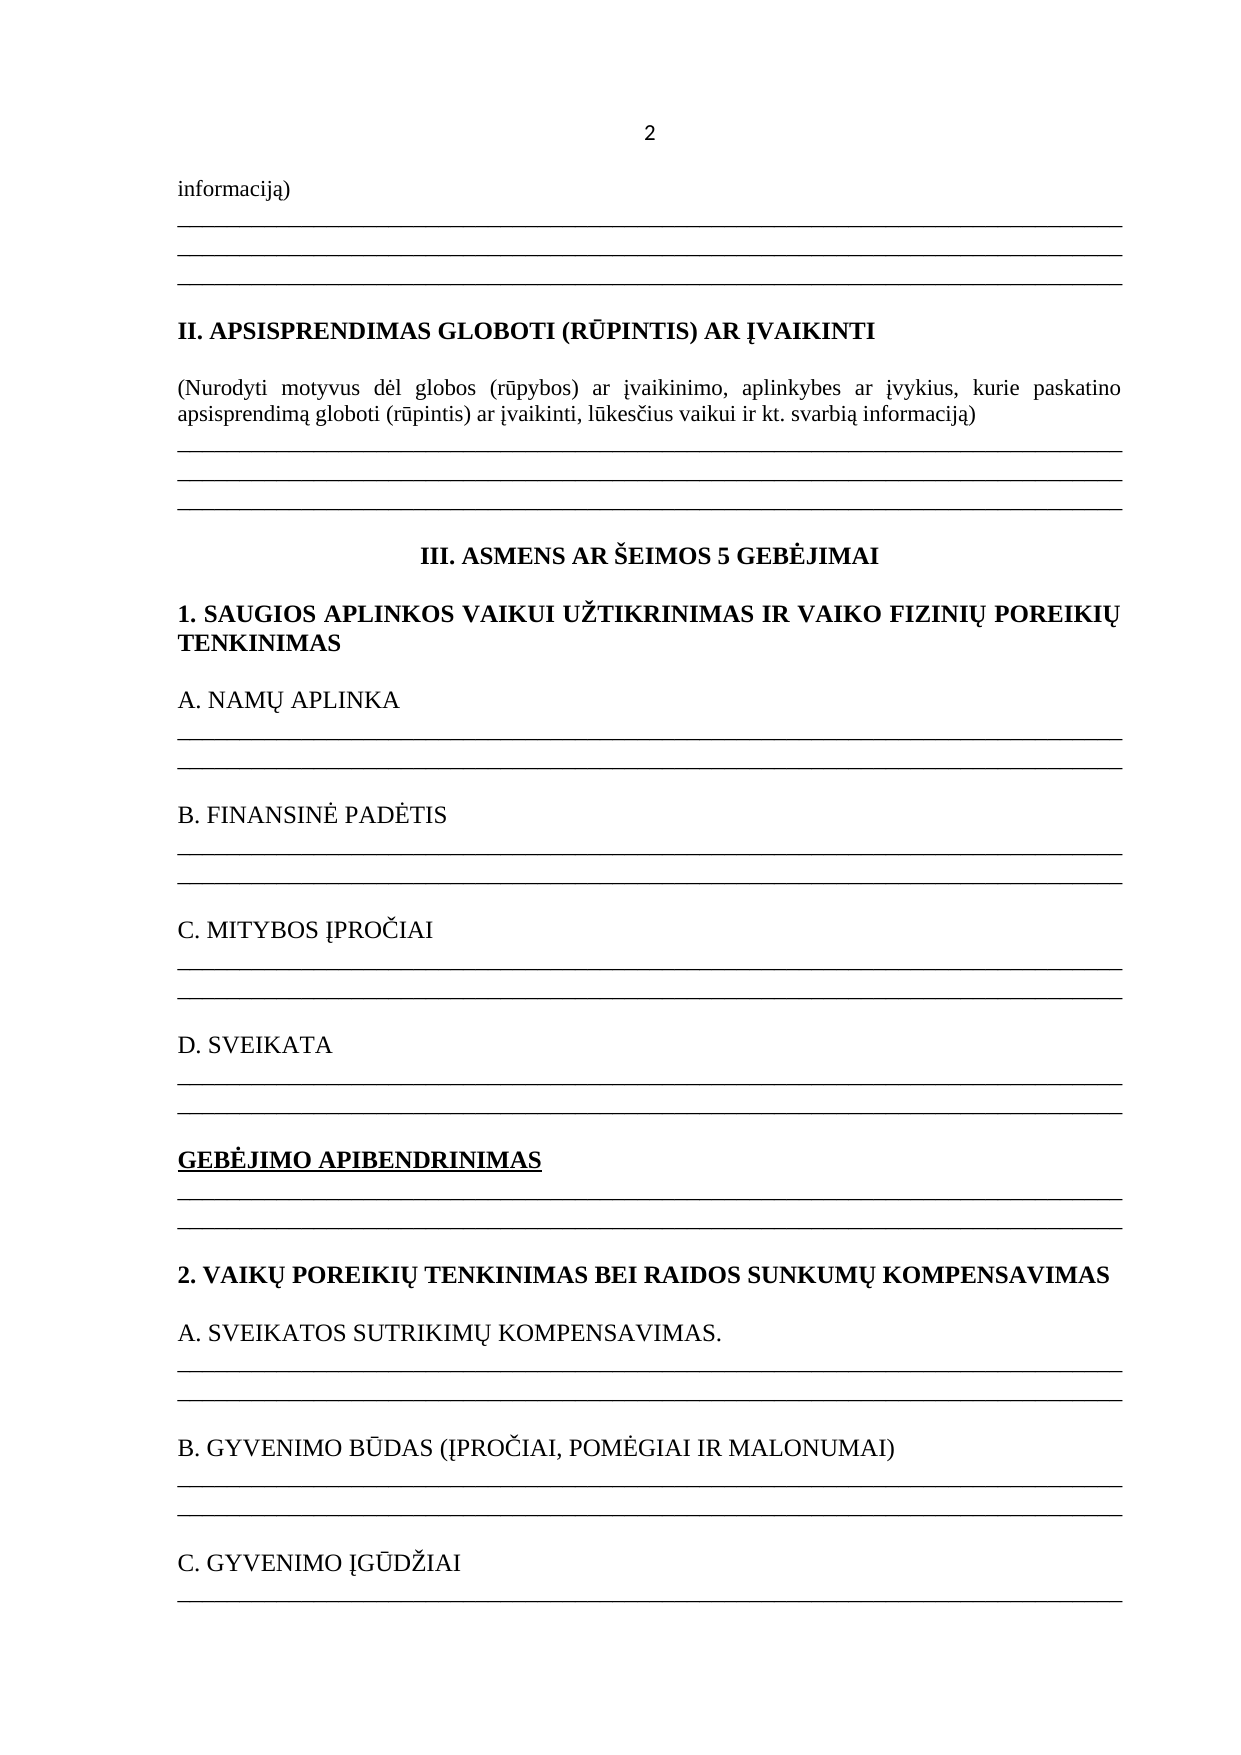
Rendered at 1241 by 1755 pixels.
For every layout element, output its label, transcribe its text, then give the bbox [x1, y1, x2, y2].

text GEBĖJIMO APIBENDRINIMAS [177, 1145, 1122, 1174]
text _ [177, 230, 1122, 255]
text _ [177, 1576, 1122, 1601]
text A. NAMŲ APLINKA [177, 685, 1122, 714]
text D. SVEIKATA [177, 1030, 1122, 1059]
text _ [177, 1203, 1122, 1228]
text _ [177, 1346, 1122, 1371]
text _ [177, 743, 1122, 768]
text 2. VAIKŲ POREIKIŲ TENKINIMAS BEI RAIDOS SUNKUMŲ KOMPENSAVIMAS [177, 1260, 1122, 1289]
text C. MITYBOS ĮPROČIAI [177, 915, 1122, 944]
text _ [177, 484, 1122, 509]
text A. SVEIKATOS SUTRIKIMŲ KOMPENSAVIMAS. [177, 1318, 1122, 1346]
text _ [177, 1375, 1122, 1400]
text B. FINANSINĖ PADĖTIS [177, 800, 1122, 829]
text II. APSISPRENDIMAS GLOBOTI (RŪPINTIS) AR ĮVAIKINTI [177, 316, 1122, 345]
text _ [177, 1088, 1122, 1113]
text _ [177, 1461, 1122, 1486]
text (Nurodyti motyvus dėl globos (rūpybos) ar įvaikinimo, aplinkybes ar įvykius, kurie paskatino apsisprendimą globoti (rūpintis) ar įvaikinti, lūkesčius vaikui ir kt. svarbią informaciją) [177, 374, 1122, 426]
text _ [177, 858, 1122, 883]
text _ [177, 1059, 1122, 1084]
text III. ASMENS AR ŠEIMOS 5 GEBĖJIMAI [177, 541, 1122, 570]
text _ [177, 714, 1122, 739]
text informaciją) [177, 175, 1122, 201]
text _ [177, 1490, 1122, 1515]
text _ [177, 944, 1122, 969]
text C. GYVENIMO ĮGŪDŽIAI [177, 1548, 1122, 1576]
text _ [177, 201, 1122, 226]
text _ [177, 455, 1122, 480]
text _ [177, 426, 1122, 451]
text B. GYVENIMO BŪDAS (ĮPROČIAI, POMĖGIAI IR MALONUMAI) [177, 1433, 1122, 1461]
text _ [177, 829, 1122, 854]
text 1. SAUGIOS APLINKOS VAIKUI UŽTIKRINIMAS IR VAIKO FIZINIŲ POREIKIŲ TENKINIMAS [177, 599, 1122, 656]
text _ [177, 973, 1122, 998]
text _ [177, 259, 1122, 284]
text _ [177, 1174, 1122, 1199]
